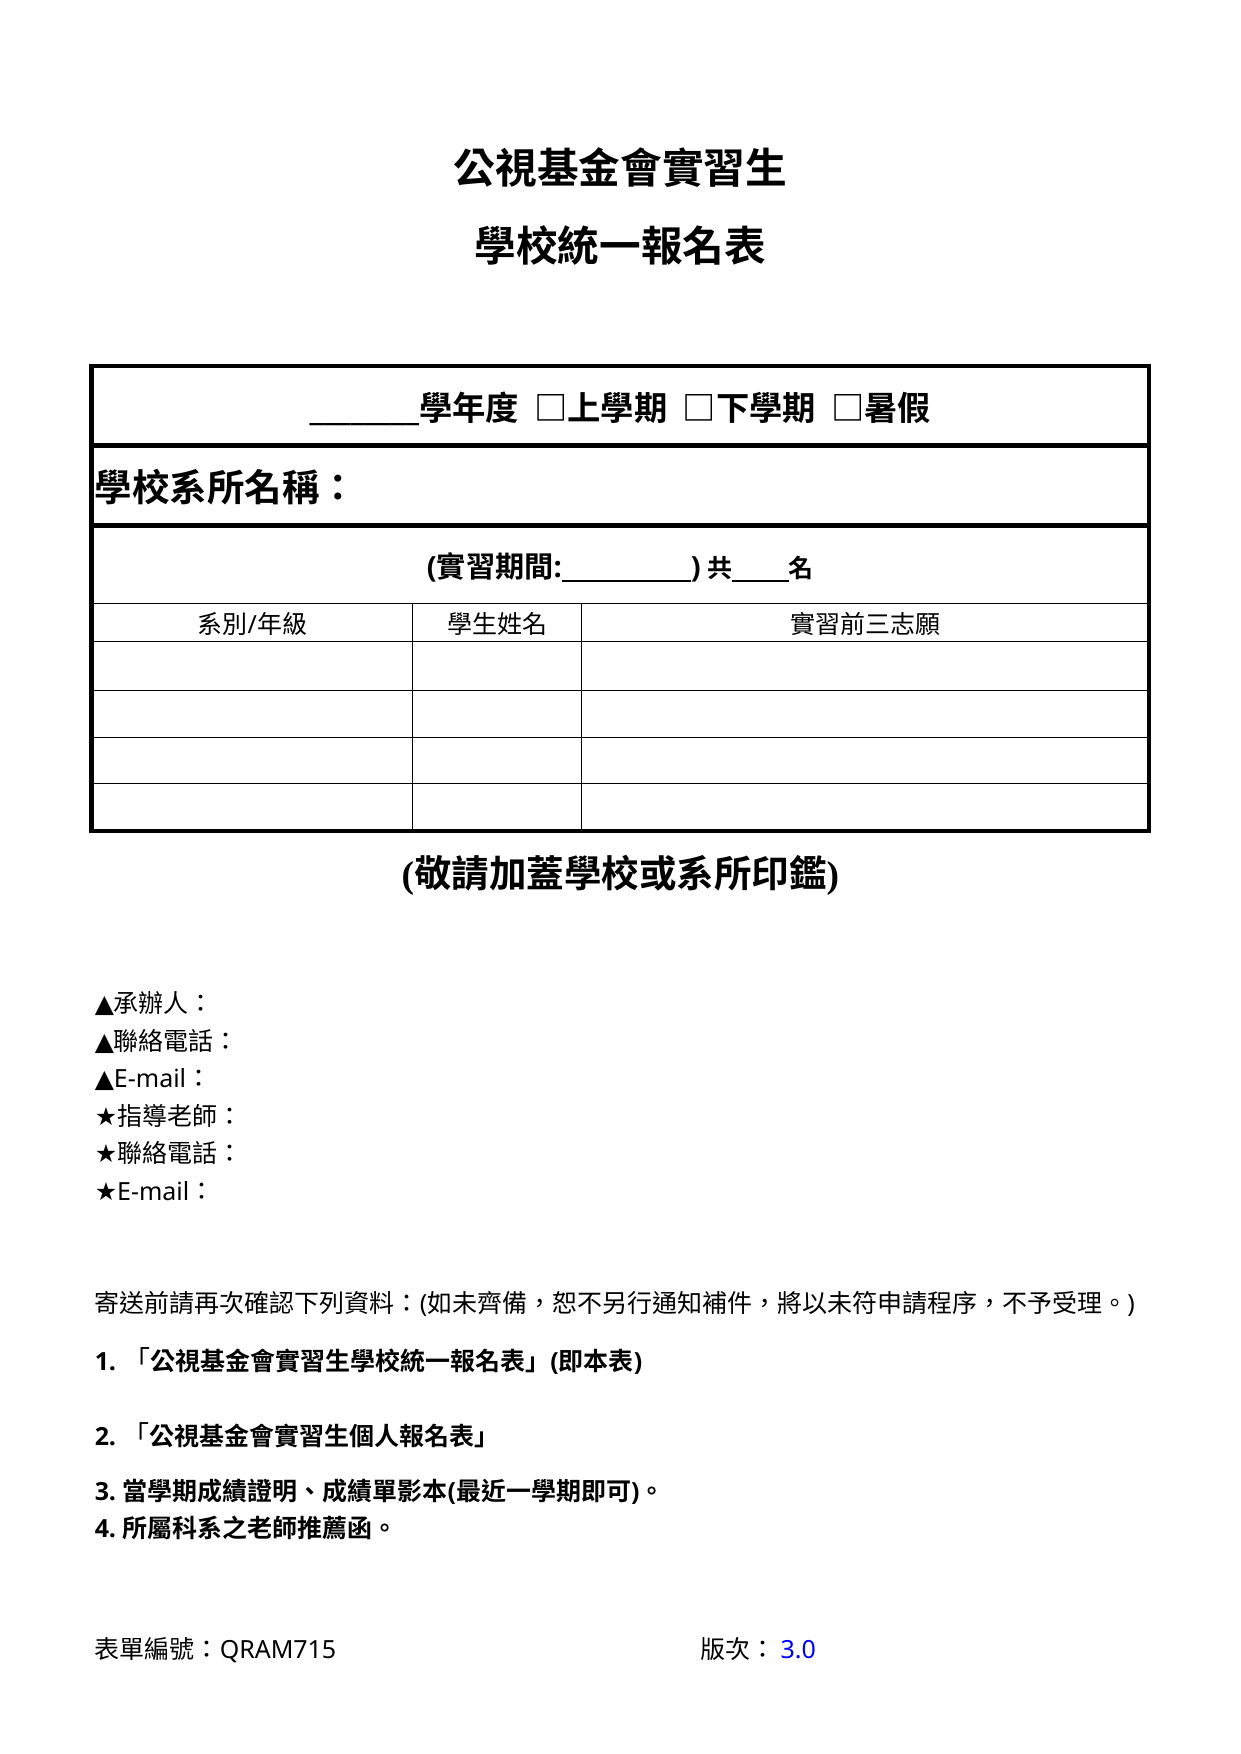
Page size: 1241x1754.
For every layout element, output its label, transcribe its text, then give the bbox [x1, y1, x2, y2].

table_cell [413, 738, 581, 782]
text 學校統一報名表 [94, 206, 1146, 281]
table_cell [413, 642, 581, 690]
text 寄送前請再次確認下列資料：(如未齊備，恕不另行通知補件，將以未符申請程序，不予受理。) [94, 1283, 1146, 1321]
text (敬請加蓋學校或系所印鑑) [94, 833, 1146, 908]
text ▲E-mail： [94, 1058, 1146, 1096]
table_cell [582, 642, 1147, 690]
text ★聯絡電話： [94, 1133, 1146, 1171]
text ★指導老師： [94, 1096, 1146, 1133]
text 2. 「公視基金會實習生個人報名表」 [94, 1396, 1146, 1471]
table_cell [582, 691, 1147, 737]
table_cell [94, 691, 412, 737]
table_cell 學生姓名 [413, 604, 581, 641]
table_cell [94, 738, 412, 782]
text ▲聯絡電話： [94, 1021, 1146, 1058]
table_cell 系別/年級 [94, 604, 412, 641]
table_cell [413, 691, 581, 737]
table_cell 實習前三志願 [582, 604, 1147, 641]
table_cell [94, 642, 412, 690]
text ▲承辦人： [94, 983, 1146, 1021]
table_header ________學年度 □上學期 □下學期 □暑假 [94, 368, 1147, 443]
text 1. 「公視基金會實習生學校統一報名表」(即本表) [94, 1321, 1146, 1396]
text ★E-mail： [94, 1171, 1146, 1208]
text 3. 當學期成績證明、成績單影本(最近一學期即可)。 [94, 1471, 1146, 1508]
table_cell [582, 784, 1147, 829]
text 公視基金會實習生 [94, 127, 1146, 202]
table_cell [94, 784, 412, 829]
table_cell 學校系所名稱： [94, 448, 1147, 523]
table_cell [582, 738, 1147, 782]
table_cell (實習期間: ) 共 名 [94, 528, 1147, 603]
text 4. 所屬科系之老師推薦函。 [94, 1508, 1146, 1546]
table_cell [413, 784, 581, 829]
